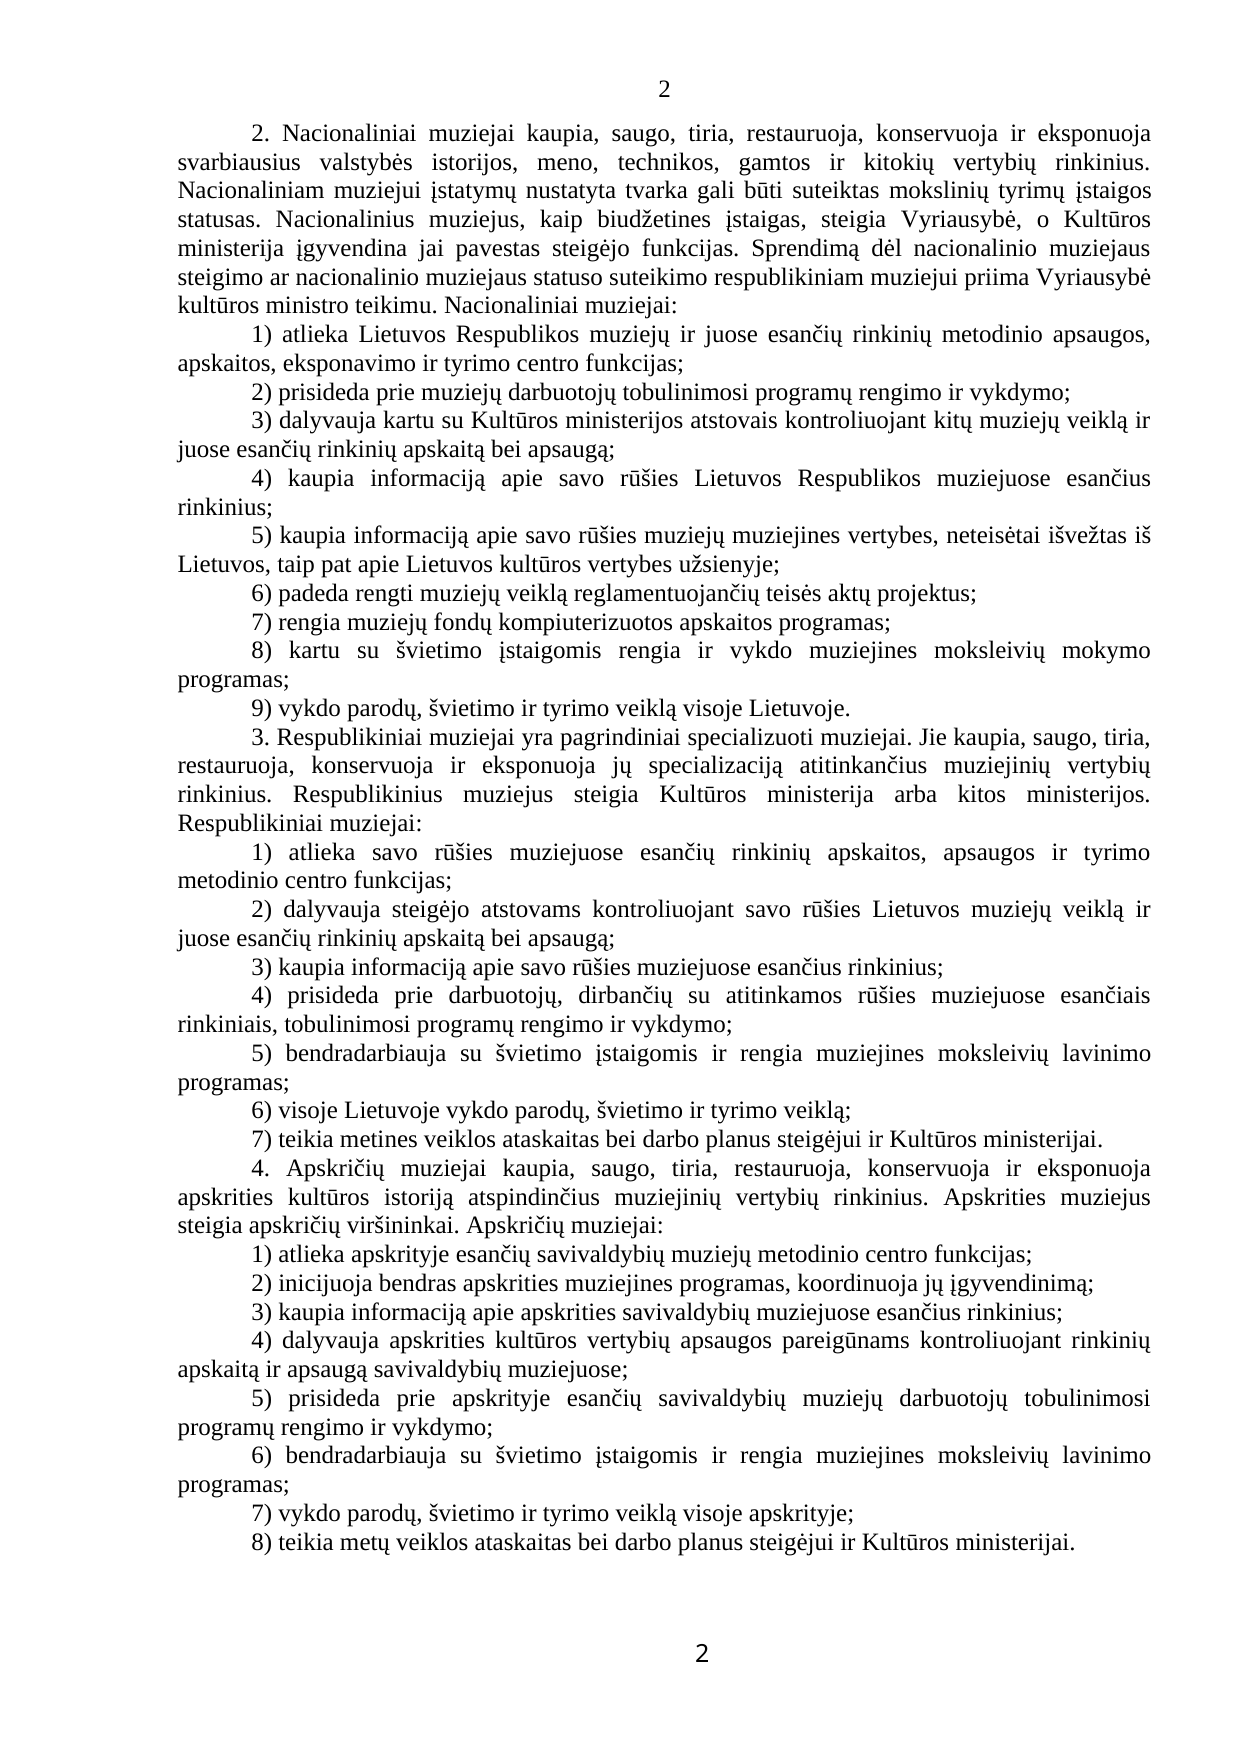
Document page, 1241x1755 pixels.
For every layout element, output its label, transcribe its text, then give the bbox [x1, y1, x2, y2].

text 5) bendradarbiauja su švietimo įstaigomis ir rengia muziejines moksleivių lavinimo programas; [177, 1038, 1152, 1096]
text 4) prisideda prie darbuotojų, dirbančių su atitinkamos rūšies muziejuose esančiais rinkiniais, tobulinimosi programų rengimo ir vykdymo; [177, 981, 1152, 1038]
text 2. Nacionaliniai muziejai kaupia, saugo, tiria, restauruoja, konservuoja ir eksponuoja svarbiausius valstybės istorijos, meno, technikos, gamtos ir kitokių vertybių rinkinius. Nacionaliniam muziejui įstatymų nustatyta tvarka gali būti suteiktas mokslinių tyrimų įstaigos statusas. Nacionalinius muziejus, kaip biudžetines įstaigas, steigia Vyriausybė, o Kultūros ministerija įgyvendina jai pavestas steigėjo funkcijas. Sprendimą dėl nacionalinio muziejaus steigimo ar nacionalinio muziejaus statuso suteikimo respublikiniam muziejui priima Vyriausybė kultūros ministro teikimu. Nacionaliniai muziejai: [177, 118, 1152, 319]
text 1) atlieka savo rūšies muziejuose esančių rinkinių apskaitos, apsaugos ir tyrimo metodinio centro funkcijas; [177, 837, 1152, 894]
text 3) dalyvauja kartu su Kultūros ministerijos atstovais kontroliuojant kitų muziejų veiklą ir juose esančių rinkinių apskaitą bei apsaugą; [177, 406, 1152, 463]
text 2) inicijuoja bendras apskrities muziejines programas, koordinuoja jų įgyvendinimą; [177, 1268, 1152, 1297]
text 7) rengia muziejų fondų kompiuterizuotos apskaitos programas; [177, 607, 1152, 636]
text 3. Respublikiniai muziejai yra pagrindiniai specializuoti muziejai. Jie kaupia, saugo, tiria, restauruoja, konservuoja ir eksponuoja jų specializaciją atitinkančius muziejinių vertybių rinkinius. Respublikinius muziejus steigia Kultūros ministerija arba kitos ministerijos. Respublikiniai muziejai: [177, 722, 1152, 837]
text 5) prisideda prie apskrityje esančių savivaldybių muziejų darbuotojų tobulinimosi programų rengimo ir vykdymo; [177, 1383, 1152, 1441]
text 6) bendradarbiauja su švietimo įstaigomis ir rengia muziejines moksleivių lavinimo programas; [177, 1441, 1152, 1498]
text 8) kartu su švietimo įstaigomis rengia ir vykdo muziejines moksleivių mokymo programas; [177, 636, 1152, 693]
text 8) teikia metų veiklos ataskaitas bei darbo planus steigėjui ir Kultūros ministerijai. [177, 1527, 1152, 1556]
text 7) vykdo parodų, švietimo ir tyrimo veiklą visoje apskrityje; [177, 1498, 1152, 1527]
text 9) vykdo parodų, švietimo ir tyrimo veiklą visoje Lietuvoje. [177, 693, 1152, 722]
text 6) visoje Lietuvoje vykdo parodų, švietimo ir tyrimo veiklą; [177, 1096, 1152, 1124]
text 4. Apskričių muziejai kaupia, saugo, tiria, restauruoja, konservuoja ir eksponuoja apskrities kultūros istoriją atspindinčius muziejinių vertybių rinkinius. Apskrities muziejus steigia apskričių viršininkai. Apskričių muziejai: [177, 1153, 1152, 1239]
text 6) padeda rengti muziejų veiklą reglamentuojančių teisės aktų projektus; [177, 578, 1152, 607]
text 3) kaupia informaciją apie apskrities savivaldybių muziejuose esančius rinkinius; [177, 1297, 1152, 1326]
text 7) teikia metines veiklos ataskaitas bei darbo planus steigėjui ir Kultūros ministerijai. [177, 1124, 1152, 1153]
text 2) dalyvauja steigėjo atstovams kontroliuojant savo rūšies Lietuvos muziejų veiklą ir juose esančių rinkinių apskaitą bei apsaugą; [177, 894, 1152, 952]
text 1) atlieka Lietuvos Respublikos muziejų ir juose esančių rinkinių metodinio apsaugos, apskaitos, eksponavimo ir tyrimo centro funkcijas; [177, 319, 1152, 377]
text 1) atlieka apskrityje esančių savivaldybių muziejų metodinio centro funkcijas; [177, 1239, 1152, 1268]
text 4) kaupia informaciją apie savo rūšies Lietuvos Respublikos muziejuose esančius rinkinius; [177, 463, 1152, 521]
text 5) kaupia informaciją apie savo rūšies muziejų muziejines vertybes, neteisėtai išvežtas iš Lietuvos, taip pat apie Lietuvos kultūros vertybes užsienyje; [177, 521, 1152, 578]
text 2) prisideda prie muziejų darbuotojų tobulinimosi programų rengimo ir vykdymo; [177, 377, 1152, 406]
text 3) kaupia informaciją apie savo rūšies muziejuose esančius rinkinius; [177, 952, 1152, 981]
text 4) dalyvauja apskrities kultūros vertybių apsaugos pareigūnams kontroliuojant rinkinių apskaitą ir apsaugą savivaldybių muziejuose; [177, 1326, 1152, 1383]
